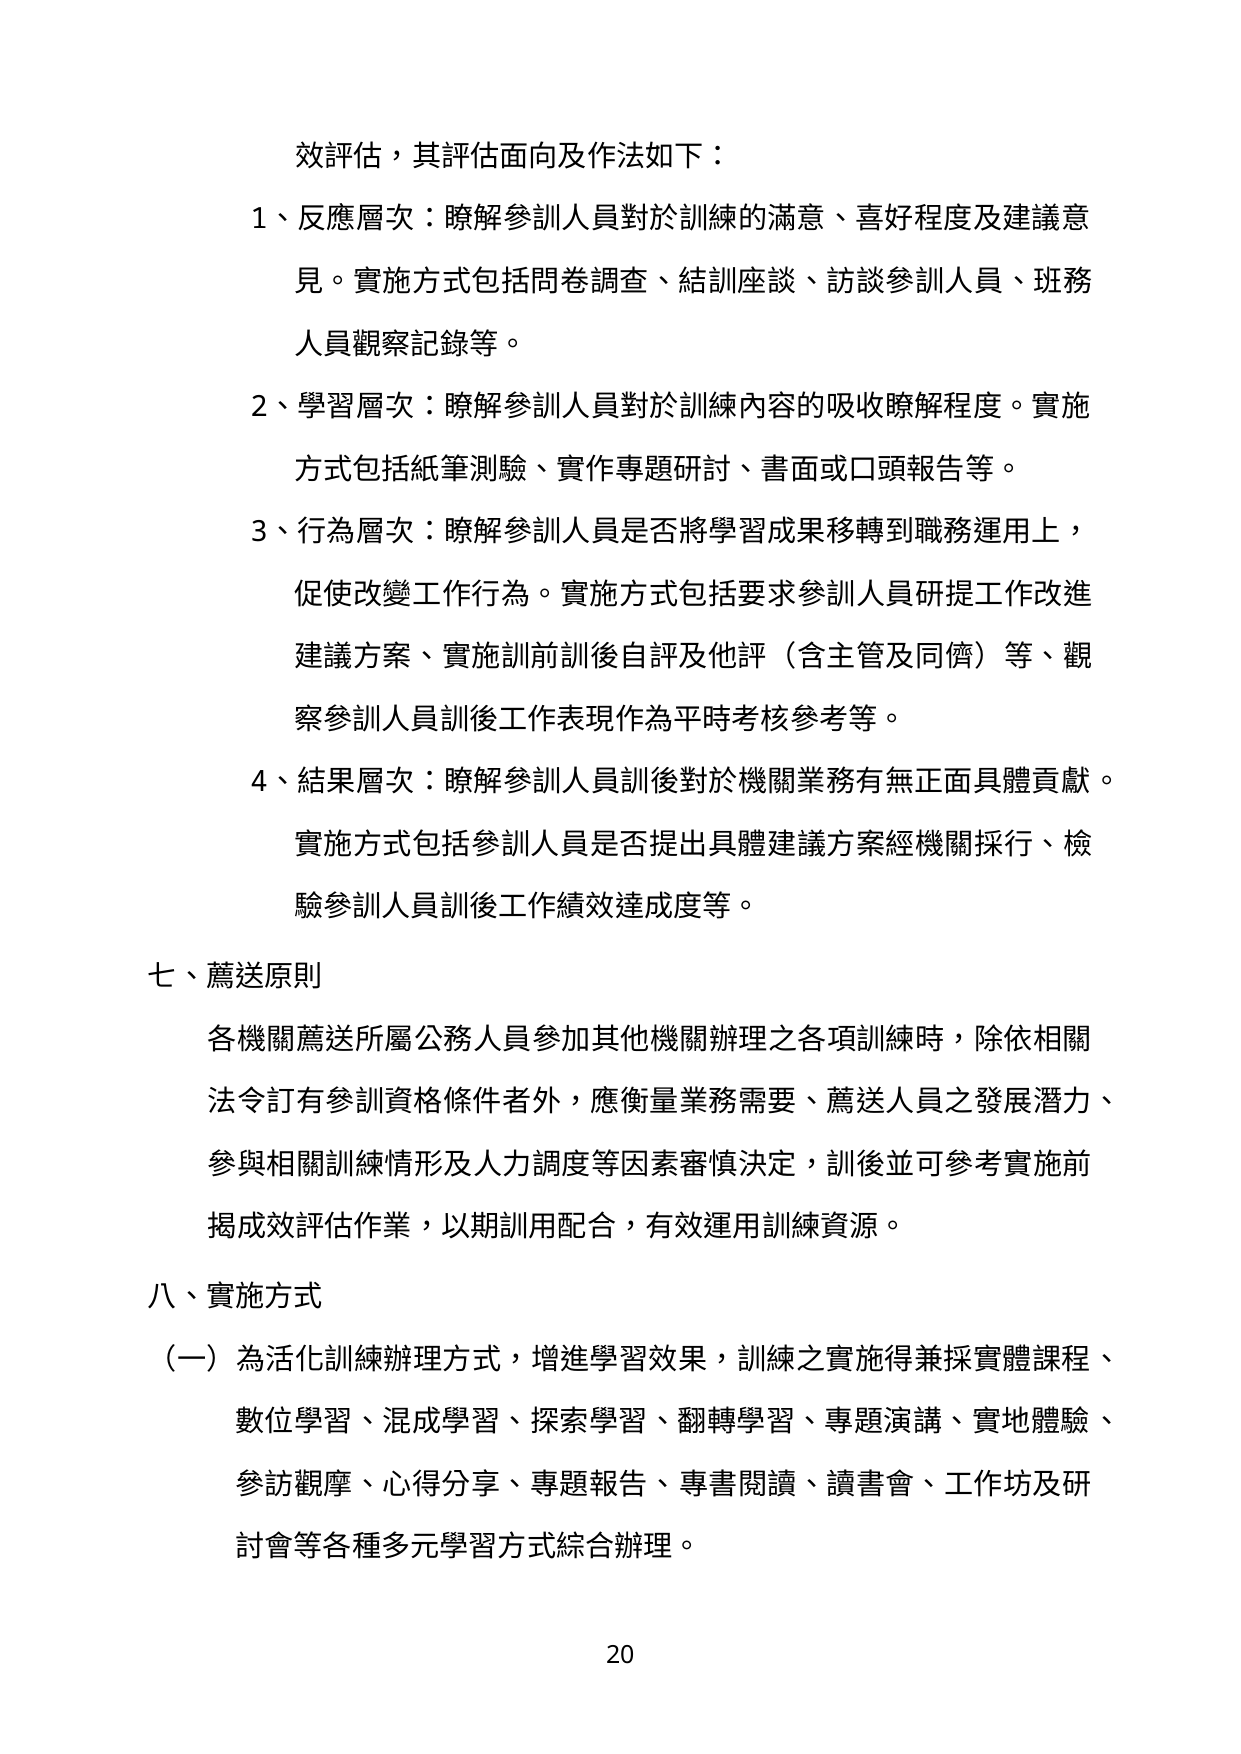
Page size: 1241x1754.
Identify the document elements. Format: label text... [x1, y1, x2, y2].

text 效評估，其評估面向及作法如下： [295, 112, 1092, 175]
text 4、結果層次：瞭解參訓人員訓後對於機關業務有無正面具體貢獻。實施方式包括參訓人員是否提出具體建議方案經機關採行、檢驗參訓人員訓後工作績效達成度等。 [250, 737, 1092, 925]
text 八、實施方式 [148, 1252, 1092, 1315]
text 2、學習層次：瞭解參訓人員對於訓練內容的吸收瞭解程度。實施方式包括紙筆測驗、實作專題研討、書面或口頭報告等。 [250, 362, 1092, 487]
text （一）為活化訓練辦理方式，增進學習效果，訓練之實施得兼採實體課程、數位學習、混成學習、探索學習、翻轉學習、專題演講、實地體驗、參訪觀摩、心得分享、專題報告、專書閱讀、讀書會、工作坊及研討會等各種多元學習方式綜合辦理。 [148, 1315, 1092, 1565]
text 七、薦送原則 [148, 932, 1092, 995]
text 3、行為層次：瞭解參訓人員是否將學習成果移轉到職務運用上，促使改變工作行為。實施方式包括要求參訓人員研提工作改進建議方案、實施訓前訓後自評及他評（含主管及同儕）等、觀察參訓人員訓後工作表現作為平時考核參考等。 [250, 487, 1092, 737]
text 各機關薦送所屬公務人員參加其他機關辦理之各項訓練時，除依相關法令訂有參訓資格條件者外，應衡量業務需要、薦送人員之發展潛力、參與相關訓練情形及人力調度等因素審慎決定，訓後並可參考實施前揭成效評估作業，以期訓用配合，有效運用訓練資源。 [208, 995, 1092, 1245]
text 1、反應層次：瞭解參訓人員對於訓練的滿意、喜好程度及建議意見。實施方式包括問卷調查、結訓座談、訪談參訓人員、班務人員觀察記錄等。 [250, 175, 1092, 362]
